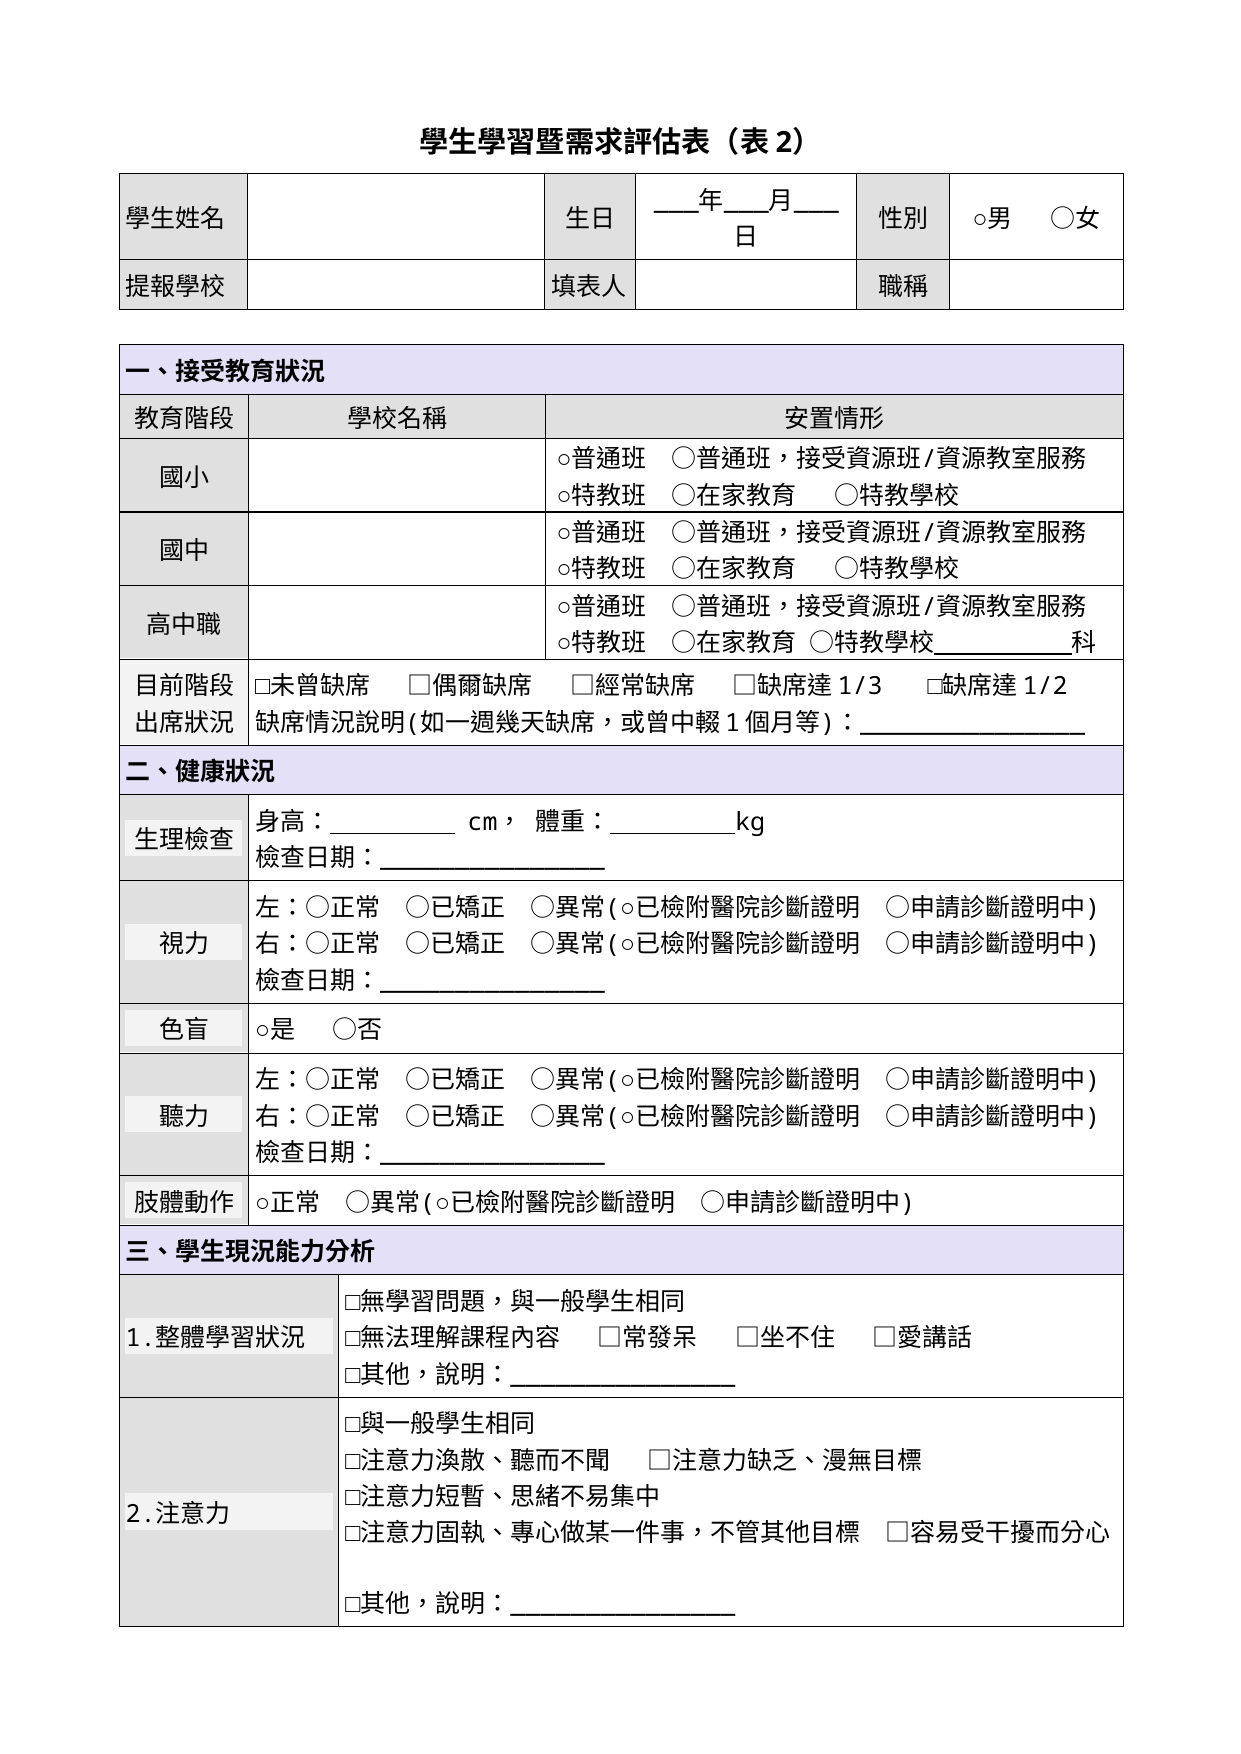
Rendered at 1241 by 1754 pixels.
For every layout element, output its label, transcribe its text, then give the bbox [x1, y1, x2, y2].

table_cell 1.整體學習狀況 [120, 1275, 338, 1397]
table_cell 左：○正常 ○已矯正 ○異常(○已檢附醫院診斷證明 ○申請診斷證明中) 右：○正常 ○已矯正 ○異常(○已檢附醫院診斷證明 ○申請診斷證明中) 檢查日期：_______________ [249, 1054, 1123, 1175]
text 學生學習暨需求評估表（表2） [118, 118, 1122, 161]
table_cell ○正常 ○異常(○已檢附醫院診斷證明 ○申請診斷證明中) [249, 1176, 1123, 1224]
table_cell 左：○正常 ○已矯正 ○異常(○已檢附醫院診斷證明 ○申請診斷證明中) 右：○正常 ○已矯正 ○異常(○已檢附醫院診斷證明 ○申請診斷證明中) 檢查日期：_______________ [249, 881, 1123, 1003]
table_cell 色盲 [120, 1004, 248, 1052]
table_cell ○普通班 ○普通班，接受資源班/資源教室服務 ○特教班 ○在家教育 ○特教學校 科 [546, 586, 1123, 658]
table_cell [950, 260, 1123, 309]
table_cell 生理檢查 [120, 795, 248, 880]
table_cell ○普通班 ○普通班，接受資源班/資源教室服務 ○特教班 ○在家教育 ○特教學校 [546, 439, 1123, 511]
table_header 一、接受教育狀況 [120, 345, 1123, 394]
table_cell [249, 439, 545, 511]
table_cell [249, 586, 545, 658]
table_cell 學校名稱 [249, 395, 545, 438]
table_cell [249, 513, 545, 585]
table_cell 教育階段 [120, 395, 248, 438]
table_cell 國小 [120, 439, 248, 511]
table_cell [636, 260, 856, 309]
table_header ○男 ○女 [950, 174, 1123, 259]
table_cell 高中職 [120, 586, 248, 658]
table_cell 目前階段出席狀況 [120, 660, 248, 744]
table_cell [248, 260, 544, 309]
table_cell 三、學生現況能力分析 [120, 1226, 1123, 1274]
table_cell 二、健康狀況 [120, 746, 1123, 794]
table_cell 2.注意力 [120, 1398, 338, 1626]
table_cell 身高： cm， 體重： kg 檢查日期：_______________ [249, 795, 1123, 880]
table_cell 提報學校 [120, 260, 247, 309]
table_cell 安置情形 [546, 395, 1123, 438]
table_header 生日 [545, 174, 635, 259]
table_cell 肢體動作 [120, 1176, 248, 1224]
table_header 學生姓名 [120, 174, 247, 259]
table_cell □未曾缺席 □偶爾缺席 □經常缺席 □缺席達1/3 □缺席達1/2 缺席情況說明(如一週幾天缺席，或曾中輟1個月等)：_______________ [249, 660, 1123, 744]
table_cell ○是 ○否 [249, 1004, 1123, 1052]
table_header ___年___月___日 [636, 174, 856, 259]
table_header [248, 174, 544, 259]
table_cell 國中 [120, 513, 248, 585]
table_cell 視力 [120, 881, 248, 1003]
table_cell 職稱 [857, 260, 949, 309]
table_header 性別 [857, 174, 949, 259]
table_cell 填表人 [545, 260, 635, 309]
table_cell □與一般學生相同 □注意力渙散、聽而不聞 □注意力缺乏、漫無目標 □注意力短暫、思緒不易集中 □注意力固執、專心做某一件事，不管其他目標 □容易受干擾而分心 □其他，說明：_______________ [339, 1398, 1123, 1626]
table_cell ○普通班 ○普通班，接受資源班/資源教室服務 ○特教班 ○在家教育 ○特教學校 [546, 513, 1123, 585]
table_cell 聽力 [120, 1054, 248, 1175]
table_cell □無學習問題，與一般學生相同 □無法理解課程內容 □常發呆 □坐不住 □愛講話 □其他，說明：_______________ [339, 1275, 1123, 1397]
